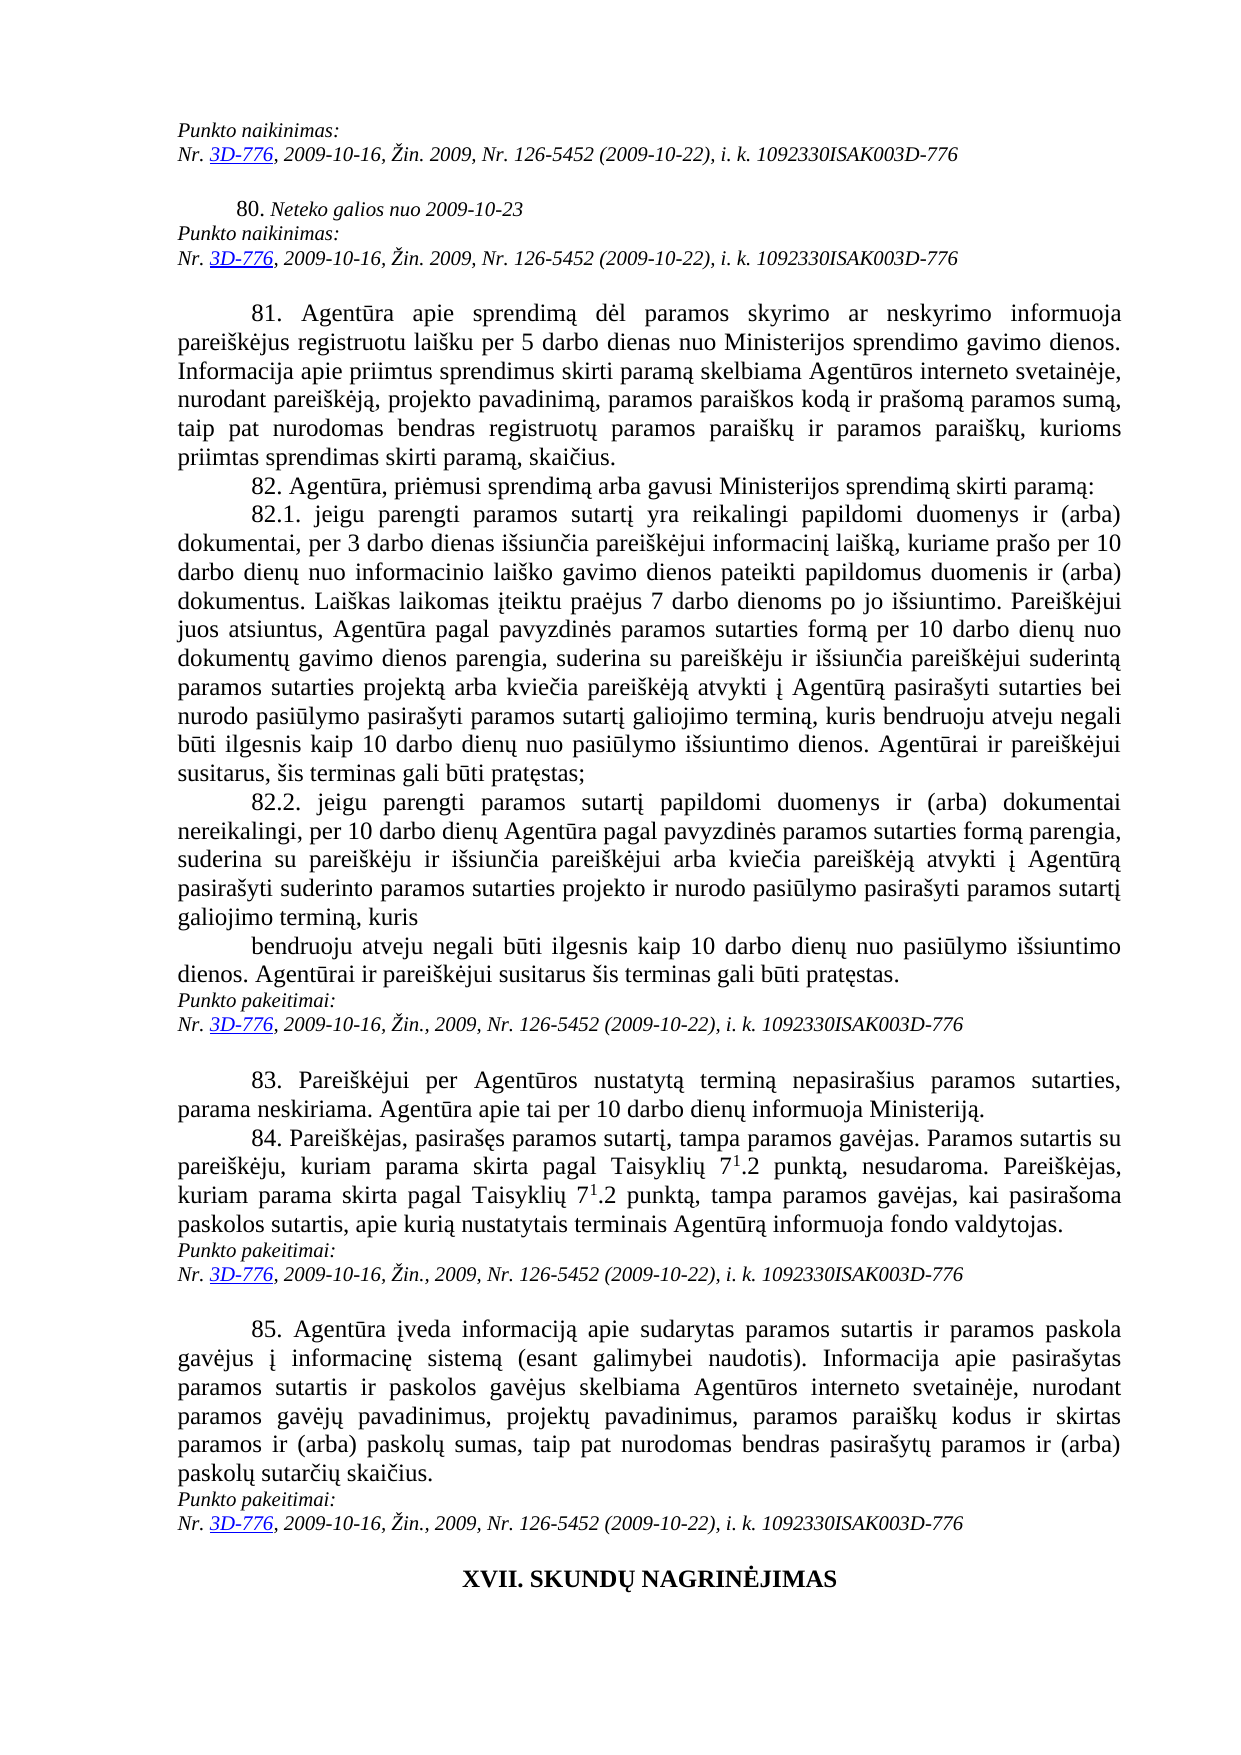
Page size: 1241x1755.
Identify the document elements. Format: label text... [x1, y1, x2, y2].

text Punkto naikinimas: [177, 221, 1122, 245]
text Nr. 3D-776, 2009-10-16, Žin., 2009, Nr. 126-5452 (2009-10-22), i. k. 1092330ISAK003D-776 [177, 1262, 1122, 1286]
text 80. Neteko galios nuo 2009-10-23 [177, 195, 1122, 221]
text Punkto pakeitimai: [177, 1487, 1122, 1511]
text bendruoju atveju negali būti ilgesnis kaip 10 darbo dienų nuo pasiūlymo išsiuntimo dienos. Agentūrai ir pareiškėjui susitarus šis terminas gali būti pratęstas. [177, 931, 1122, 988]
text Nr. 3D-776, 2009-10-16, Žin. 2009, Nr. 126-5452 (2009-10-22), i. k. 1092330ISAK003D-776 [177, 245, 1122, 269]
text 83. Pareiškėjui per Agentūros nustatytą terminą nepasirašius paramos sutarties, parama neskiriama. Agentūra apie tai per 10 darbo dienų informuoja Ministeriją. [177, 1065, 1122, 1123]
text 82.2. jeigu parengti paramos sutartį papildomi duomenys ir (arba) dokumentai nereikalingi, per 10 darbo dienų Agentūra pagal pavyzdinės paramos sutarties formą parengia, suderina su pareiškėju ir išsiunčia pareiškėjui arba kviečia pareiškėją atvykti į Agentūrą pasirašyti suderinto paramos sutarties projekto ir nurodo pasiūlymo pasirašyti paramos sutartį galiojimo terminą, kuris [177, 787, 1122, 931]
text XVII. SKUNDŲ NAGRINĖJIMAS [177, 1564, 1122, 1593]
text Nr. 3D-776, 2009-10-16, Žin. 2009, Nr. 126-5452 (2009-10-22), i. k. 1092330ISAK003D-776 [177, 142, 1122, 166]
text Punkto naikinimas: [177, 118, 1122, 142]
text 82. Agentūra, priėmusi sprendimą arba gavusi Ministerijos sprendimą skirti paramą: [177, 471, 1122, 499]
text Nr. 3D-776, 2009-10-16, Žin., 2009, Nr. 126-5452 (2009-10-22), i. k. 1092330ISAK003D-776 [177, 1511, 1122, 1535]
text Nr. 3D-776, 2009-10-16, Žin., 2009, Nr. 126-5452 (2009-10-22), i. k. 1092330ISAK003D-776 [177, 1012, 1122, 1036]
text 84. Pareiškėjas, pasirašęs paramos sutartį, tampa paramos gavėjas. Paramos sutartis su pareiškėju, kuriam parama skirta pagal Taisyklių 71.2 punktą, nesudaroma. Pareiškėjas, kuriam parama skirta pagal Taisyklių 71.2 punktą, tampa paramos gavėjas, kai pasirašoma paskolos sutartis, apie kurią nustatytais terminais Agentūrą informuoja fondo valdytojas. [177, 1123, 1122, 1238]
text Punkto pakeitimai: [177, 988, 1122, 1012]
text 85. Agentūra įveda informaciją apie sudarytas paramos sutartis ir paramos paskola gavėjus į informacinę sistemą (esant galimybei naudotis). Informacija apie pasirašytas paramos sutartis ir paskolos gavėjus skelbiama Agentūros interneto svetainėje, nurodant paramos gavėjų pavadinimus, projektų pavadinimus, paramos paraiškų kodus ir skirtas paramos ir (arba) paskolų sumas, taip pat nurodomas bendras pasirašytų paramos ir (arba) paskolų sutarčių skaičius. [177, 1314, 1122, 1487]
text 81. Agentūra apie sprendimą dėl paramos skyrimo ar neskyrimo informuoja pareiškėjus registruotu laišku per 5 darbo dienas nuo Ministerijos sprendimo gavimo dienos. Informacija apie priimtus sprendimus skirti paramą skelbiama Agentūros interneto svetainėje, nurodant pareiškėją, projekto pavadinimą, paramos paraiškos kodą ir prašomą paramos sumą, taip pat nurodomas bendras registruotų paramos paraiškų ir paramos paraiškų, kurioms priimtas sprendimas skirti paramą, skaičius. [177, 298, 1122, 471]
text 82.1. jeigu parengti paramos sutartį yra reikalingi papildomi duomenys ir (arba) dokumentai, per 3 darbo dienas išsiunčia pareiškėjui informacinį laišką, kuriame prašo per 10 darbo dienų nuo informacinio laiško gavimo dienos pateikti papildomus duomenis ir (arba) dokumentus. Laiškas laikomas įteiktu praėjus 7 darbo dienoms po jo išsiuntimo. Pareiškėjui juos atsiuntus, Agentūra pagal pavyzdinės paramos sutarties formą per 10 darbo dienų nuo dokumentų gavimo dienos parengia, suderina su pareiškėju ir išsiunčia pareiškėjui suderintą paramos sutarties projektą arba kviečia pareiškėją atvykti į Agentūrą pasirašyti sutarties bei nurodo pasiūlymo pasirašyti paramos sutartį galiojimo terminą, kuris bendruoju atveju negali būti ilgesnis kaip 10 darbo dienų nuo pasiūlymo išsiuntimo dienos. Agentūrai ir pareiškėjui susitarus, šis terminas gali būti pratęstas; [177, 499, 1122, 787]
text Punkto pakeitimai: [177, 1238, 1122, 1262]
